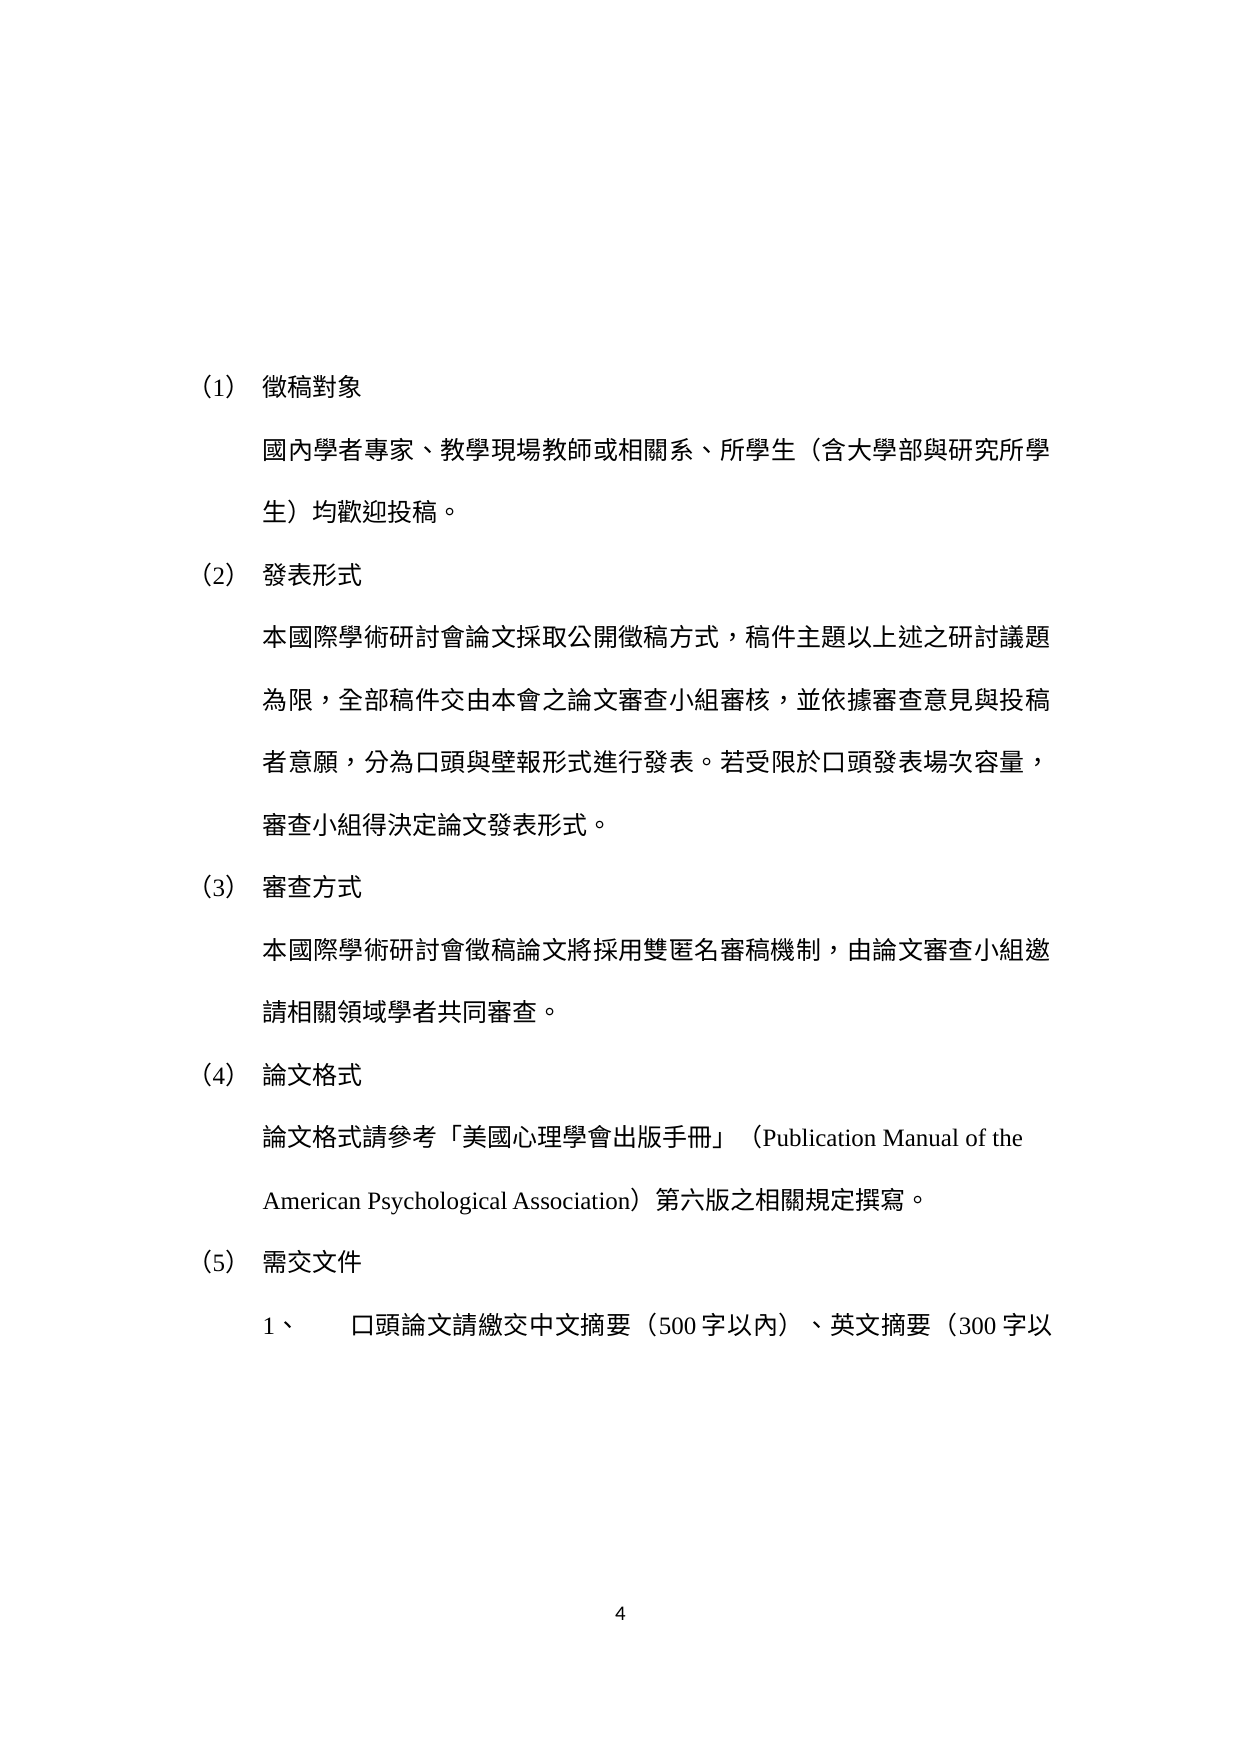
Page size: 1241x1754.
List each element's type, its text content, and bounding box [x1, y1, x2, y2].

list 審查方式 [187, 844, 1053, 907]
list 發表形式 [187, 532, 1053, 594]
list 需交文件 [187, 1219, 1053, 1282]
text 本國際學術研討會徵稿論文將採用雙匿名審稿機制，由論文審查小組邀請相關領域學者共同審查。 [262, 907, 1053, 1032]
text 論文格式請參考「美國心理學會出版手冊」（Publication Manual of the American Psychological Association）第六版之相關規定撰寫。 [262, 1094, 1053, 1219]
list 口頭論文請繳交中文摘要（500字以內）、英文摘要（300字以內）及論文全文（12,000字為限，含參考圖、表、附錄與參考文獻），並於中英文摘要下方各依研究內容自擬3-5個關鍵詞。 [262, 1282, 1053, 1344]
list 徵稿對象 [187, 344, 1053, 407]
text 國內學者專家、教學現場教師或相關系、所學生（含大學部與研究所學生）均歡迎投稿。 [262, 407, 1053, 532]
text 本國際學術研討會論文採取公開徵稿方式，稿件主題以上述之研討議題為限，全部稿件交由本會之論文審查小組審核，並依據審查意見與投稿者意願，分為口頭與壁報形式進行發表。若受限於口頭發表場次容量，審查小組得決定論文發表形式。 [262, 594, 1053, 844]
list 論文格式 [187, 1032, 1053, 1094]
